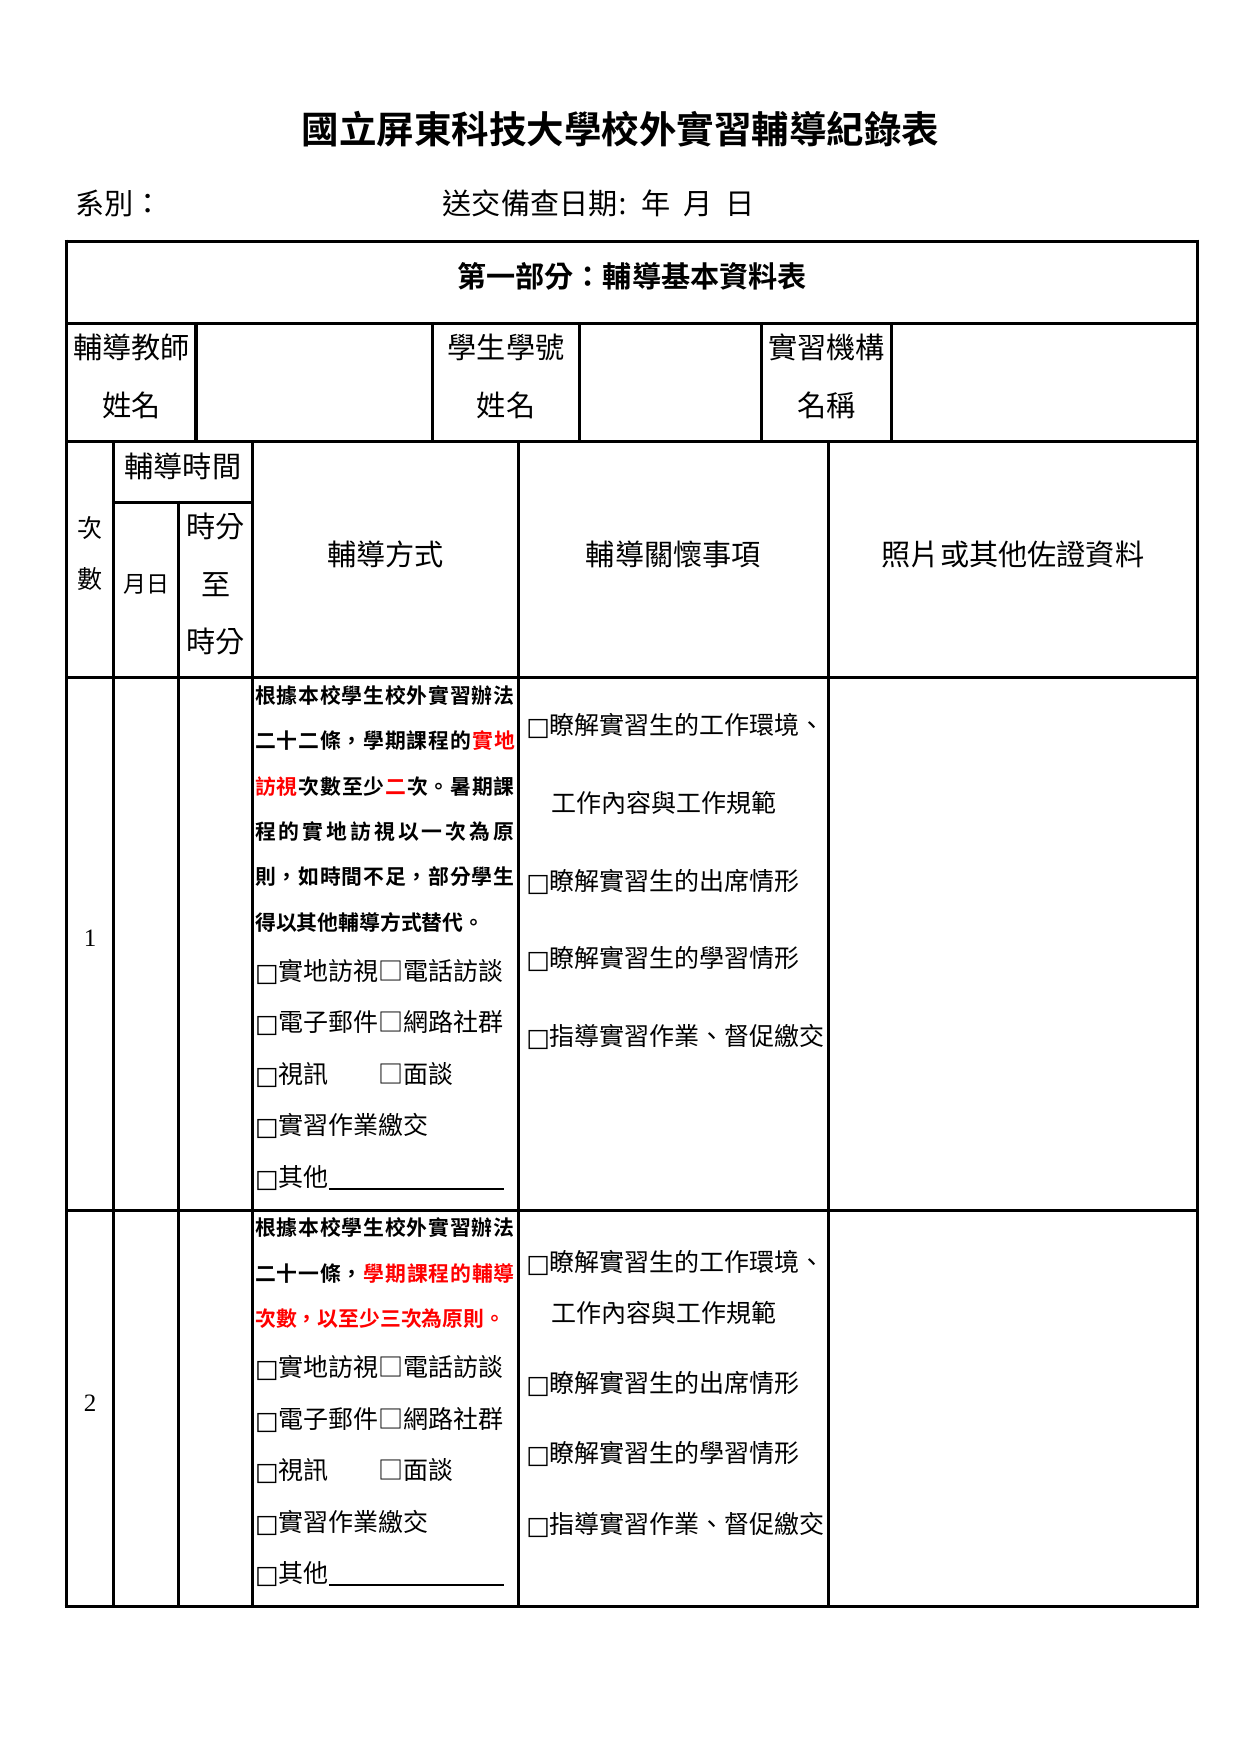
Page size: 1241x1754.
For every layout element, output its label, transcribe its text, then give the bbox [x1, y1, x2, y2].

table_cell 輔導方式 [254, 443, 517, 676]
table_cell [180, 679, 251, 1208]
table_cell 根據本校學生校外實習辦法二十一條，學期課程的輔導次數，以至少三次為原則。 □實地訪視□電話訪談 □電子郵件□網路社群 □視訊 □面談 □實習作業繳交 □其他 [254, 1212, 517, 1605]
table_cell 輔導教師姓名 [68, 325, 194, 440]
table_cell 學生學號 姓名 [434, 325, 578, 440]
table_cell [180, 1212, 251, 1605]
table_cell 實習機構名稱 [763, 325, 890, 440]
table_cell 2 [68, 1212, 112, 1605]
table_cell □瞭解實習生的工作環境、 工作內容與工作規範 □瞭解實習生的出席情形 □瞭解實習生的學習情形 □指導實習作業、督促繳交 [520, 1212, 827, 1605]
table_cell 時分 至 時分 [180, 504, 251, 676]
table_cell [830, 679, 1196, 1208]
table_cell 根據本校學生校外實習辦法二十二條，學期課程的實地訪視次數至少二次。暑期課程的實地訪視以一次為原則，如時間不足，部分學生得以其他輔導方式替代。 □實地訪視□電話訪談 □電子郵件□網路社群 □視訊 □面談 □實習作業繳交 □其他 [254, 679, 517, 1208]
table_cell 輔導時間 [115, 443, 251, 501]
table_cell 輔導關懷事項 [520, 443, 827, 676]
text 系別： 送交備查日期: 年 月 日 [75, 164, 1165, 239]
table_cell 次數 [68, 443, 112, 676]
table_cell 1 [68, 679, 112, 1208]
table_cell [830, 1212, 1196, 1605]
table_cell □瞭解實習生的工作環境、 工作內容與工作規範 □瞭解實習生的出席情形 □瞭解實習生的學習情形 □指導實習作業、督促繳交 [520, 679, 827, 1208]
table_cell [581, 325, 760, 440]
table_cell [115, 679, 177, 1208]
table_header 第一部分：輔導基本資料表 [68, 243, 1196, 322]
table_cell 月日 [115, 504, 177, 676]
table_cell [115, 1212, 177, 1605]
table_cell [893, 325, 1196, 440]
table_cell [198, 325, 431, 440]
text 國立屏東科技大學校外實習輔導紀錄表 [75, 89, 1165, 164]
table_cell 照片或其他佐證資料 [830, 443, 1196, 676]
